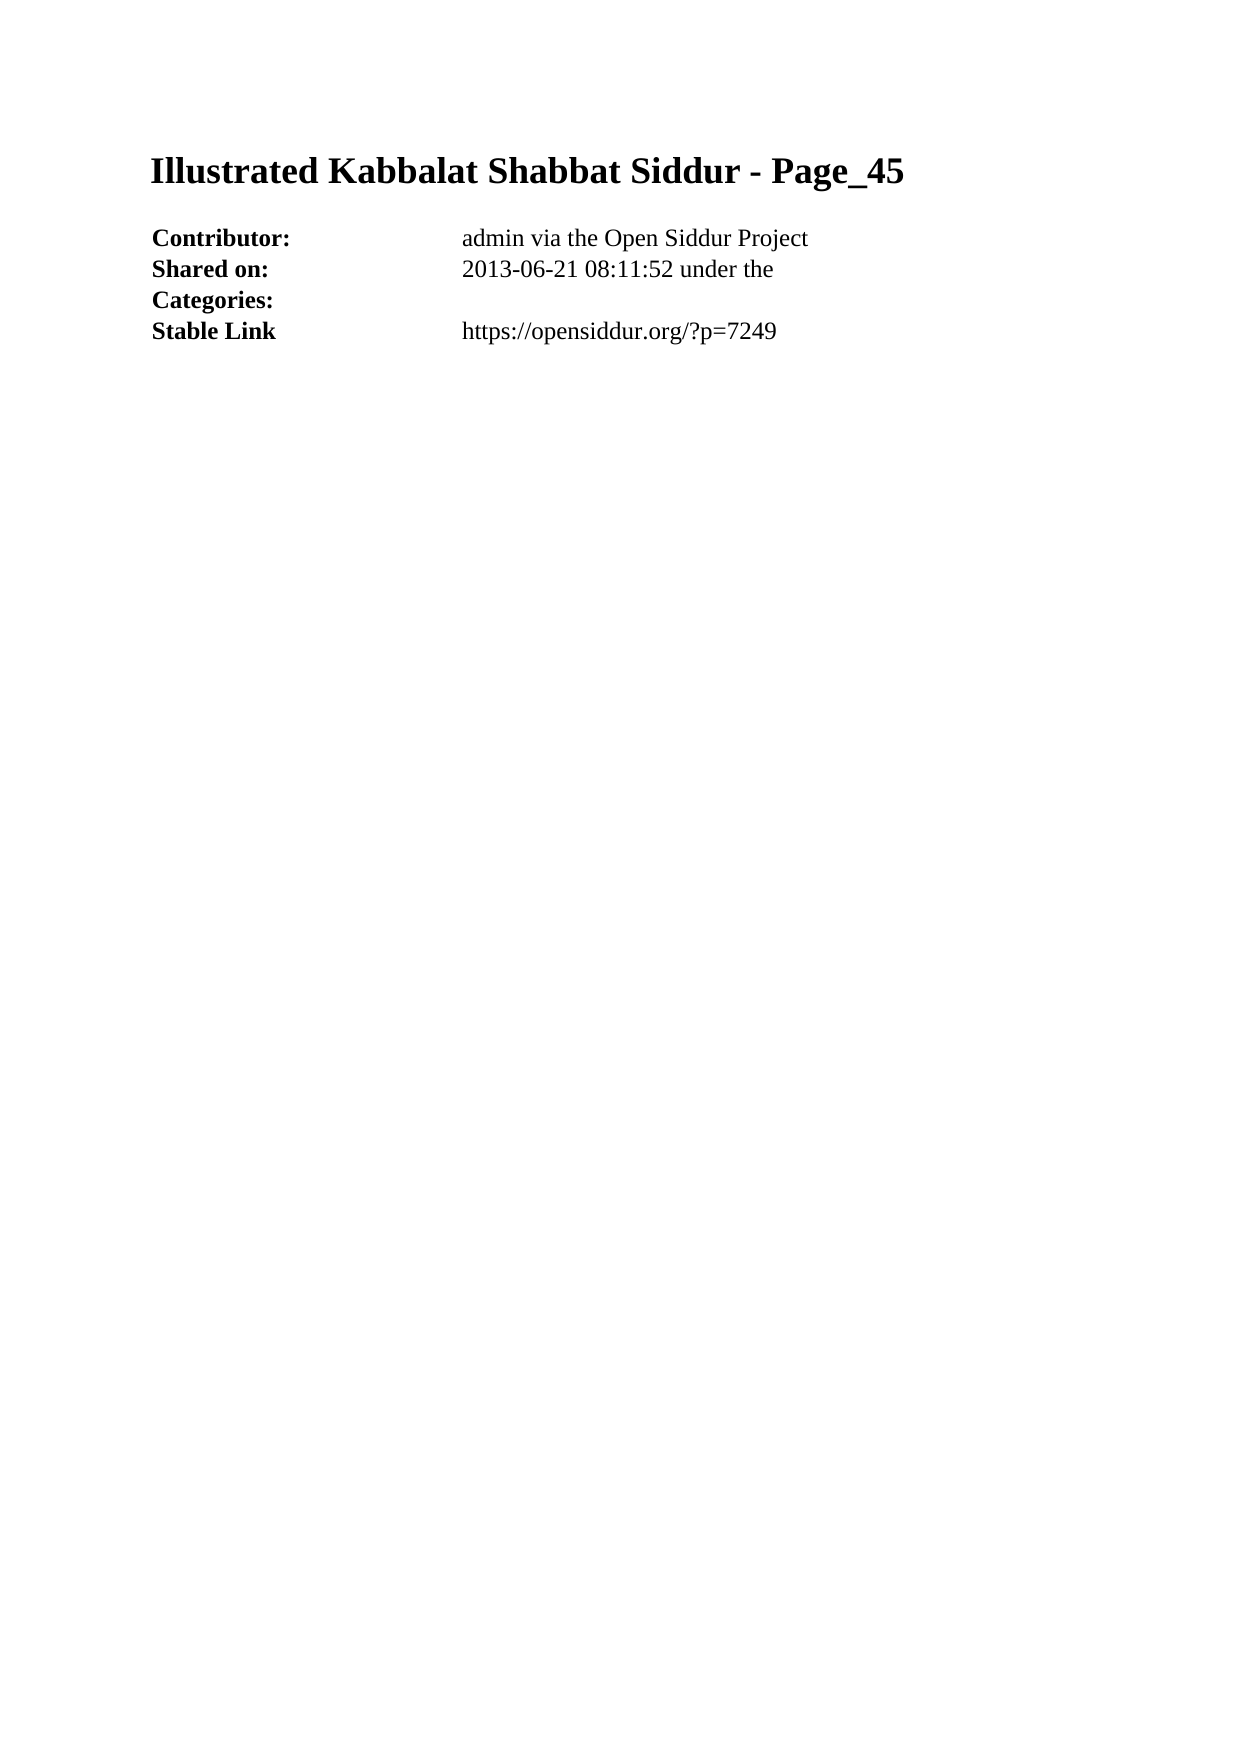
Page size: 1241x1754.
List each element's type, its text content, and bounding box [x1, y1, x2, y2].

table_cell 2013-06-21 08:11:52 under the [460, 254, 1090, 284]
table_cell Categories: [150, 284, 460, 315]
table_cell [460, 284, 1090, 315]
table_header admin via the Open Siddur Project [460, 223, 1090, 253]
table_cell Stable Link [150, 315, 460, 346]
table_cell Shared on: [150, 254, 460, 284]
subtitle Illustrated Kabbalat Shabbat Siddur - Page_45 [150, 150, 1090, 192]
table_cell https://opensiddur.org/?p=7249 [460, 315, 1090, 346]
table_header Contributor: [150, 223, 460, 253]
